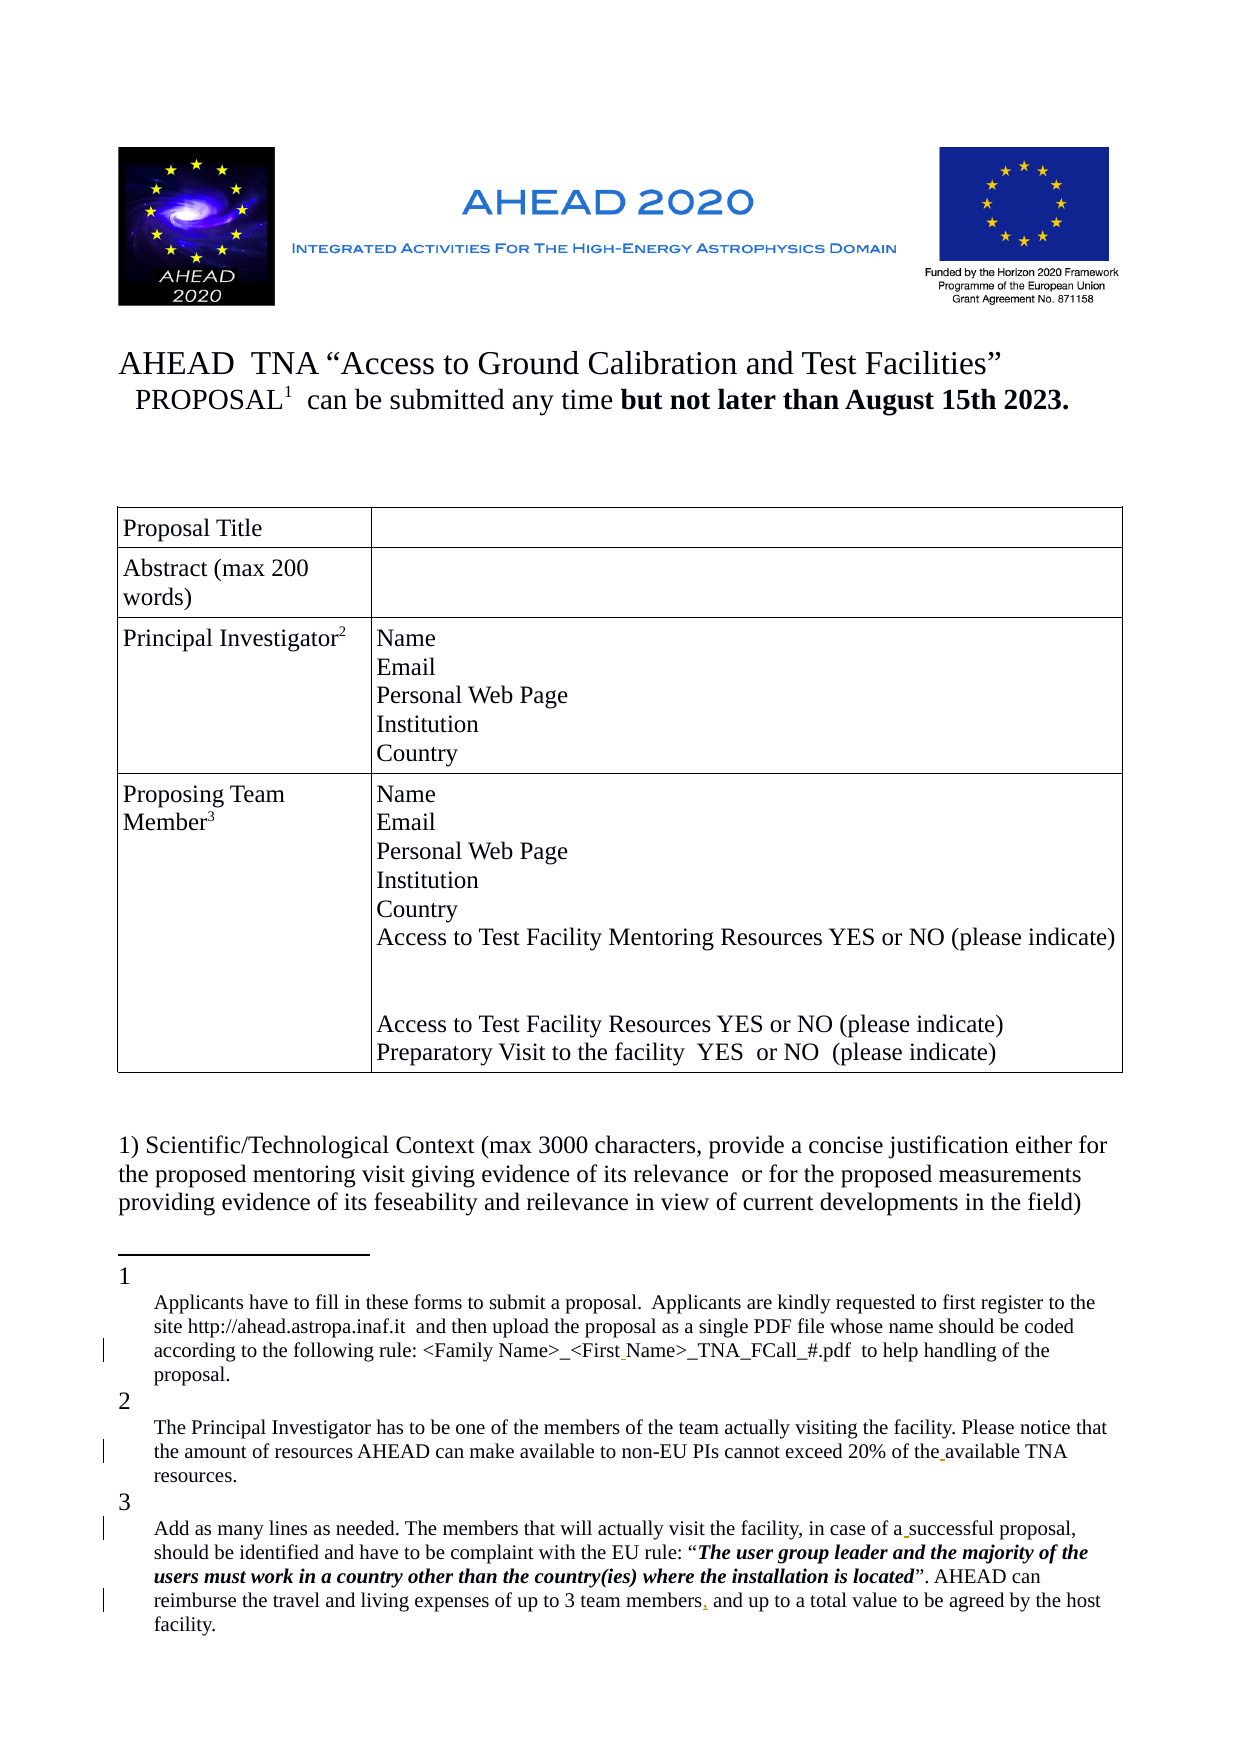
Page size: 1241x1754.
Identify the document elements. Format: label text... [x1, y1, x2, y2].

table_cell Name Email Personal Web Page Institution Country [372, 618, 1122, 772]
picture [118, 147, 1122, 306]
table_cell Name Email Personal Web Page Institution Country Access to Test Facility Mentoring Resources YES or NO (please indicate) Access to Test Facility Resources YES or NO (please indicate) Preparatory Visit to the facility YES or NO (please indicate) [372, 774, 1122, 1072]
table_header Proposal Title [118, 508, 371, 547]
table_header [372, 508, 1122, 547]
text PROPOSAL can be submitted any time but not later than August 15th 2023. [118, 382, 1122, 415]
text Applicants have to fill in these forms to submit a proposal. Applicants are kindly requested to first register to the site http://ahead.astropa.inaf.it and then upload the proposal as a single PDF file whose name should be coded according to the following rule: <Family Name>_<First Name>_TNA_FCall_#.pdf to help handling of the proposal. [118, 1289, 1122, 1386]
table_cell Principal Investigator [118, 618, 371, 772]
text AHEAD TNA “Access to Ground Calibration and Test Facilities” [118, 343, 1122, 382]
table_cell Proposing Team Member [118, 774, 371, 1072]
table_cell [372, 548, 1122, 617]
text 1) Scientific/Technological Context (max 3000 characters, provide a concise justification either for the proposed mentoring visit giving evidence of its relevance or for the proposed measurements providing evidence of its feseability and reilevance in view of current developments in the field) [118, 1130, 1122, 1216]
table_cell Abstract (max 200 words) [118, 548, 371, 617]
